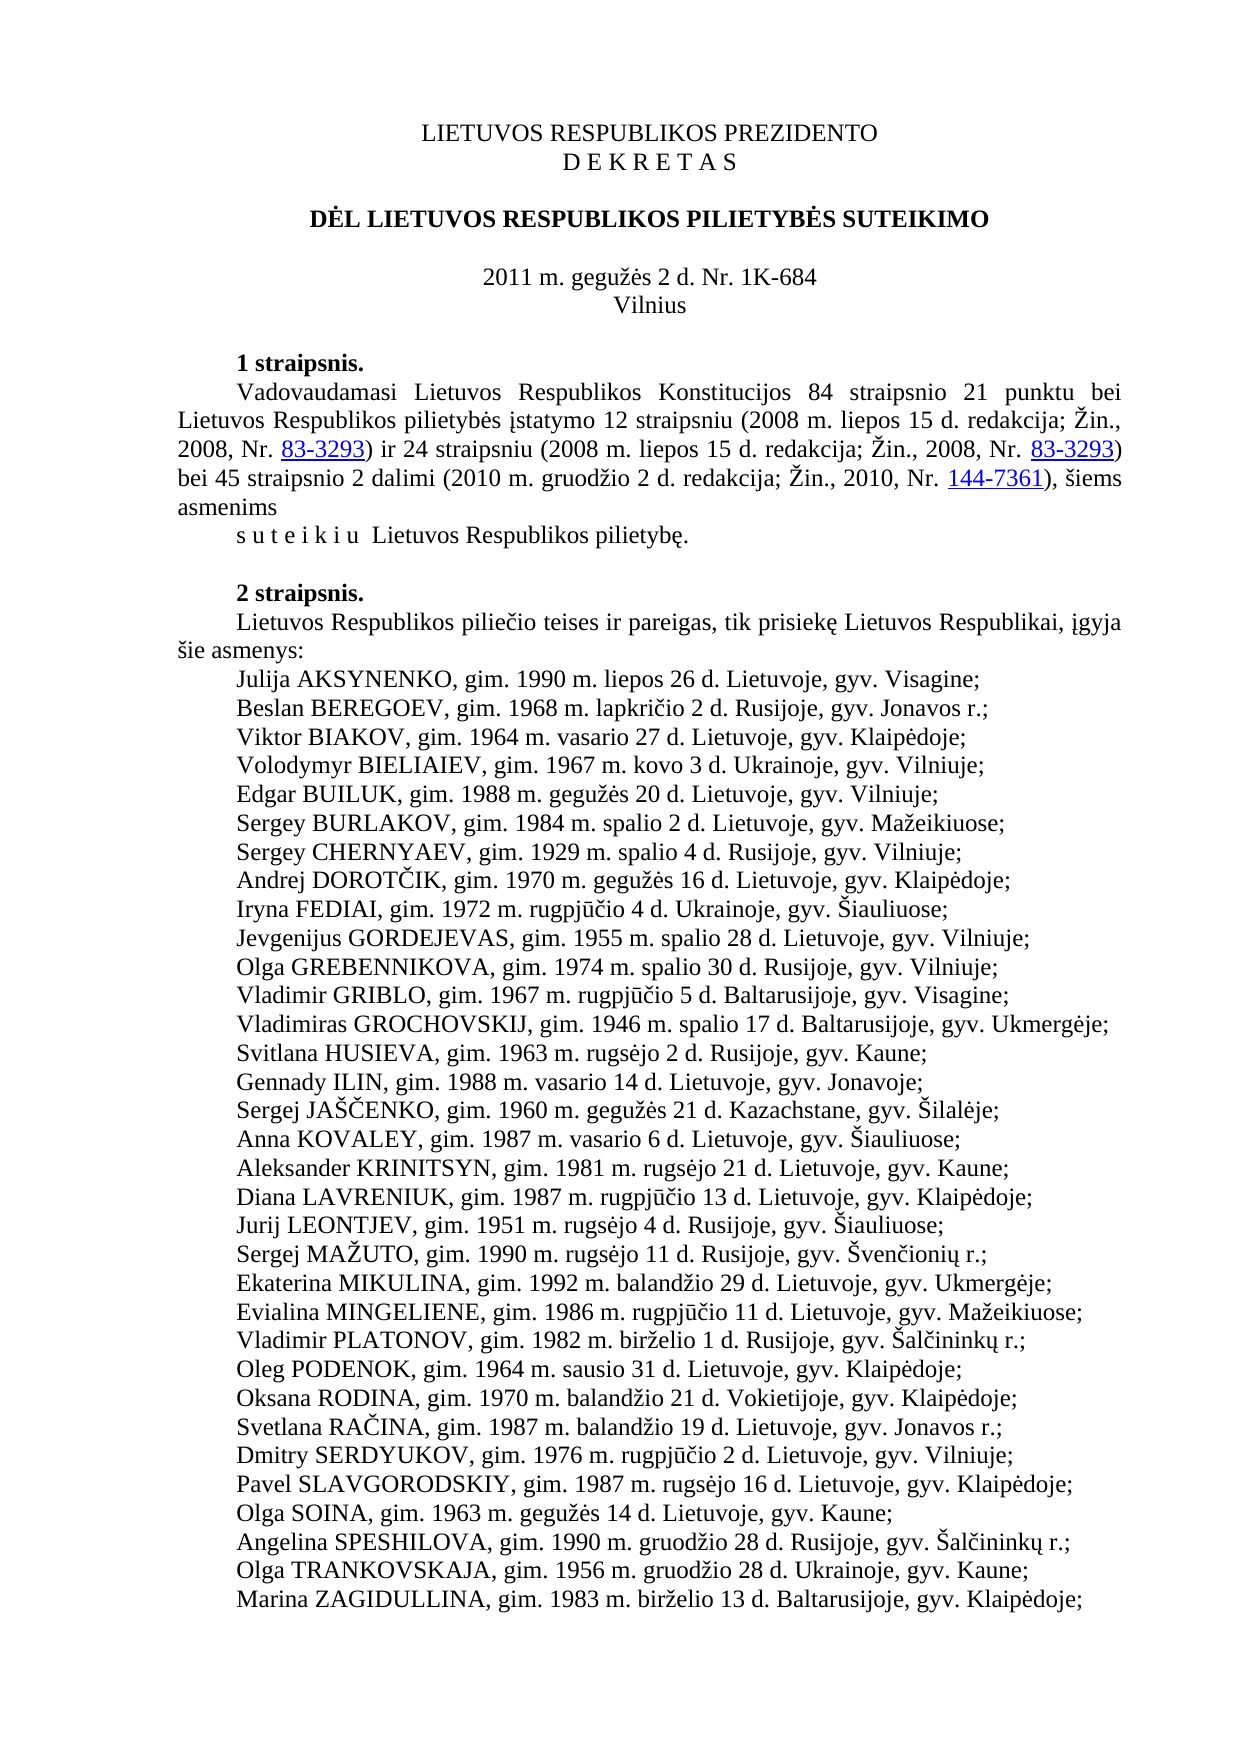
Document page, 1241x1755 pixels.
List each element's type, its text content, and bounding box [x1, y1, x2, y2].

text 2 straipsnis. [177, 578, 1122, 607]
text Viktor BIAKOV, gim. 1964 m. vasario 27 d. Lietuvoje, gyv. Klaipėdoje; [177, 722, 1122, 751]
text Svetlana RAČINA, gim. 1987 m. balandžio 19 d. Lietuvoje, gyv. Jonavos r.; [177, 1412, 1122, 1441]
text Vadovaudamasi Lietuvos Respublikos Konstitucijos 84 straipsnio 21 punktu bei Lietuvos Respublikos pilietybės įstatymo 12 straipsniu (2008 m. liepos 15 d. redakcija; Žin., 2008, Nr. 83-3293) ir 24 straipsniu (2008 m. liepos 15 d. redakcija; Žin., 2008, Nr. 83-3293) bei 45 straipsnio 2 dalimi (2010 m. gruodžio 2 d. redakcija; Žin., 2010, Nr. 144-7361), šiems asmenims [177, 377, 1122, 521]
text Pavel SLAVGORODSKIY, gim. 1987 m. rugsėjo 16 d. Lietuvoje, gyv. Klaipėdoje; [177, 1469, 1122, 1498]
text Gennady ILIN, gim. 1988 m. vasario 14 d. Lietuvoje, gyv. Jonavoje; [177, 1067, 1122, 1096]
text Volodymyr BIELIAIEV, gim. 1967 m. kovo 3 d. Ukrainoje, gyv. Vilniuje; [177, 751, 1122, 779]
text Julija AKSYNENKO, gim. 1990 m. liepos 26 d. Lietuvoje, gyv. Visagine; [177, 664, 1122, 693]
text Aleksander KRINITSYN, gim. 1981 m. rugsėjo 21 d. Lietuvoje, gyv. Kaune; [177, 1153, 1122, 1182]
text Dmitry SERDYUKOV, gim. 1976 m. rugpjūčio 2 d. Lietuvoje, gyv. Vilniuje; [177, 1441, 1122, 1469]
text Sergej MAŽUTO, gim. 1990 m. rugsėjo 11 d. Rusijoje, gyv. Švenčionių r.; [177, 1239, 1122, 1268]
text Iryna FEDIAI, gim. 1972 m. rugpjūčio 4 d. Ukrainoje, gyv. Šiauliuose; [177, 894, 1122, 923]
text Vilnius [177, 291, 1122, 319]
text 2011 m. gegužės 2 d. Nr. 1K-684 [177, 262, 1122, 291]
text Oksana RODINA, gim. 1970 m. balandžio 21 d. Vokietijoje, gyv. Klaipėdoje; [177, 1383, 1122, 1412]
text Andrej DOROTČIK, gim. 1970 m. gegužės 16 d. Lietuvoje, gyv. Klaipėdoje; [177, 866, 1122, 894]
text Angelina SPESHILOVA, gim. 1990 m. gruodžio 28 d. Rusijoje, gyv. Šalčininkų r.; [177, 1527, 1122, 1556]
text Jevgenijus GORDEJEVAS, gim. 1955 m. spalio 28 d. Lietuvoje, gyv. Vilniuje; [177, 923, 1122, 952]
text Sergej JAŠČENKO, gim. 1960 m. gegužės 21 d. Kazachstane, gyv. Šilalėje; [177, 1096, 1122, 1124]
text Evialina MINGELIENE, gim. 1986 m. rugpjūčio 11 d. Lietuvoje, gyv. Mažeikiuose; [177, 1297, 1122, 1326]
text LIETUVOS RESPUBLIKOS PREZIDENTO [177, 118, 1122, 147]
text Ekaterina MIKULINA, gim. 1992 m. balandžio 29 d. Lietuvoje, gyv. Ukmergėje; [177, 1268, 1122, 1297]
text 1 straipsnis. [177, 348, 1122, 377]
text Vladimir GRIBLO, gim. 1967 m. rugpjūčio 5 d. Baltarusijoje, gyv. Visagine; [177, 981, 1122, 1009]
text Olga GREBENNIKOVA, gim. 1974 m. spalio 30 d. Rusijoje, gyv. Vilniuje; [177, 952, 1122, 981]
text DĖL LIETUVOS RESPUBLIKOS PILIETYBĖS SUTEIKIMO [177, 204, 1122, 233]
text Vladimiras GROCHOVSKIJ, gim. 1946 m. spalio 17 d. Baltarusijoje, gyv. Ukmergėje; [177, 1009, 1122, 1038]
text DEKRETAS [177, 147, 1122, 176]
text Lietuvos Respublikos piliečio teises ir pareigas, tik prisiekę Lietuvos Respublikai, įgyja šie asmenys: [177, 607, 1122, 664]
text Anna KOVALEY, gim. 1987 m. vasario 6 d. Lietuvoje, gyv. Šiauliuose; [177, 1124, 1122, 1153]
text Oleg PODENOK, gim. 1964 m. sausio 31 d. Lietuvoje, gyv. Klaipėdoje; [177, 1354, 1122, 1383]
text Jurij LEONTJEV, gim. 1951 m. rugsėjo 4 d. Rusijoje, gyv. Šiauliuose; [177, 1211, 1122, 1239]
text Olga TRANKOVSKAJA, gim. 1956 m. gruodžio 28 d. Ukrainoje, gyv. Kaune; [177, 1556, 1122, 1584]
text Edgar BUILUK, gim. 1988 m. gegužės 20 d. Lietuvoje, gyv. Vilniuje; [177, 779, 1122, 808]
text Marina ZAGIDULLINA, gim. 1983 m. birželio 13 d. Baltarusijoje, gyv. Klaipėdoje; [177, 1584, 1122, 1613]
text Svitlana HUSIEVA, gim. 1963 m. rugsėjo 2 d. Rusijoje, gyv. Kaune; [177, 1038, 1122, 1067]
text Diana LAVRENIUK, gim. 1987 m. rugpjūčio 13 d. Lietuvoje, gyv. Klaipėdoje; [177, 1182, 1122, 1211]
text Sergey BURLAKOV, gim. 1984 m. spalio 2 d. Lietuvoje, gyv. Mažeikiuose; [177, 808, 1122, 837]
text Beslan BEREGOEV, gim. 1968 m. lapkričio 2 d. Rusijoje, gyv. Jonavos r.; [177, 693, 1122, 722]
text Sergey CHERNYAEV, gim. 1929 m. spalio 4 d. Rusijoje, gyv. Vilniuje; [177, 837, 1122, 866]
text suteikiu Lietuvos Respublikos pilietybę. [177, 521, 1122, 549]
text Vladimir PLATONOV, gim. 1982 m. birželio 1 d. Rusijoje, gyv. Šalčininkų r.; [177, 1326, 1122, 1354]
text Olga SOINA, gim. 1963 m. gegužės 14 d. Lietuvoje, gyv. Kaune; [177, 1498, 1122, 1527]
